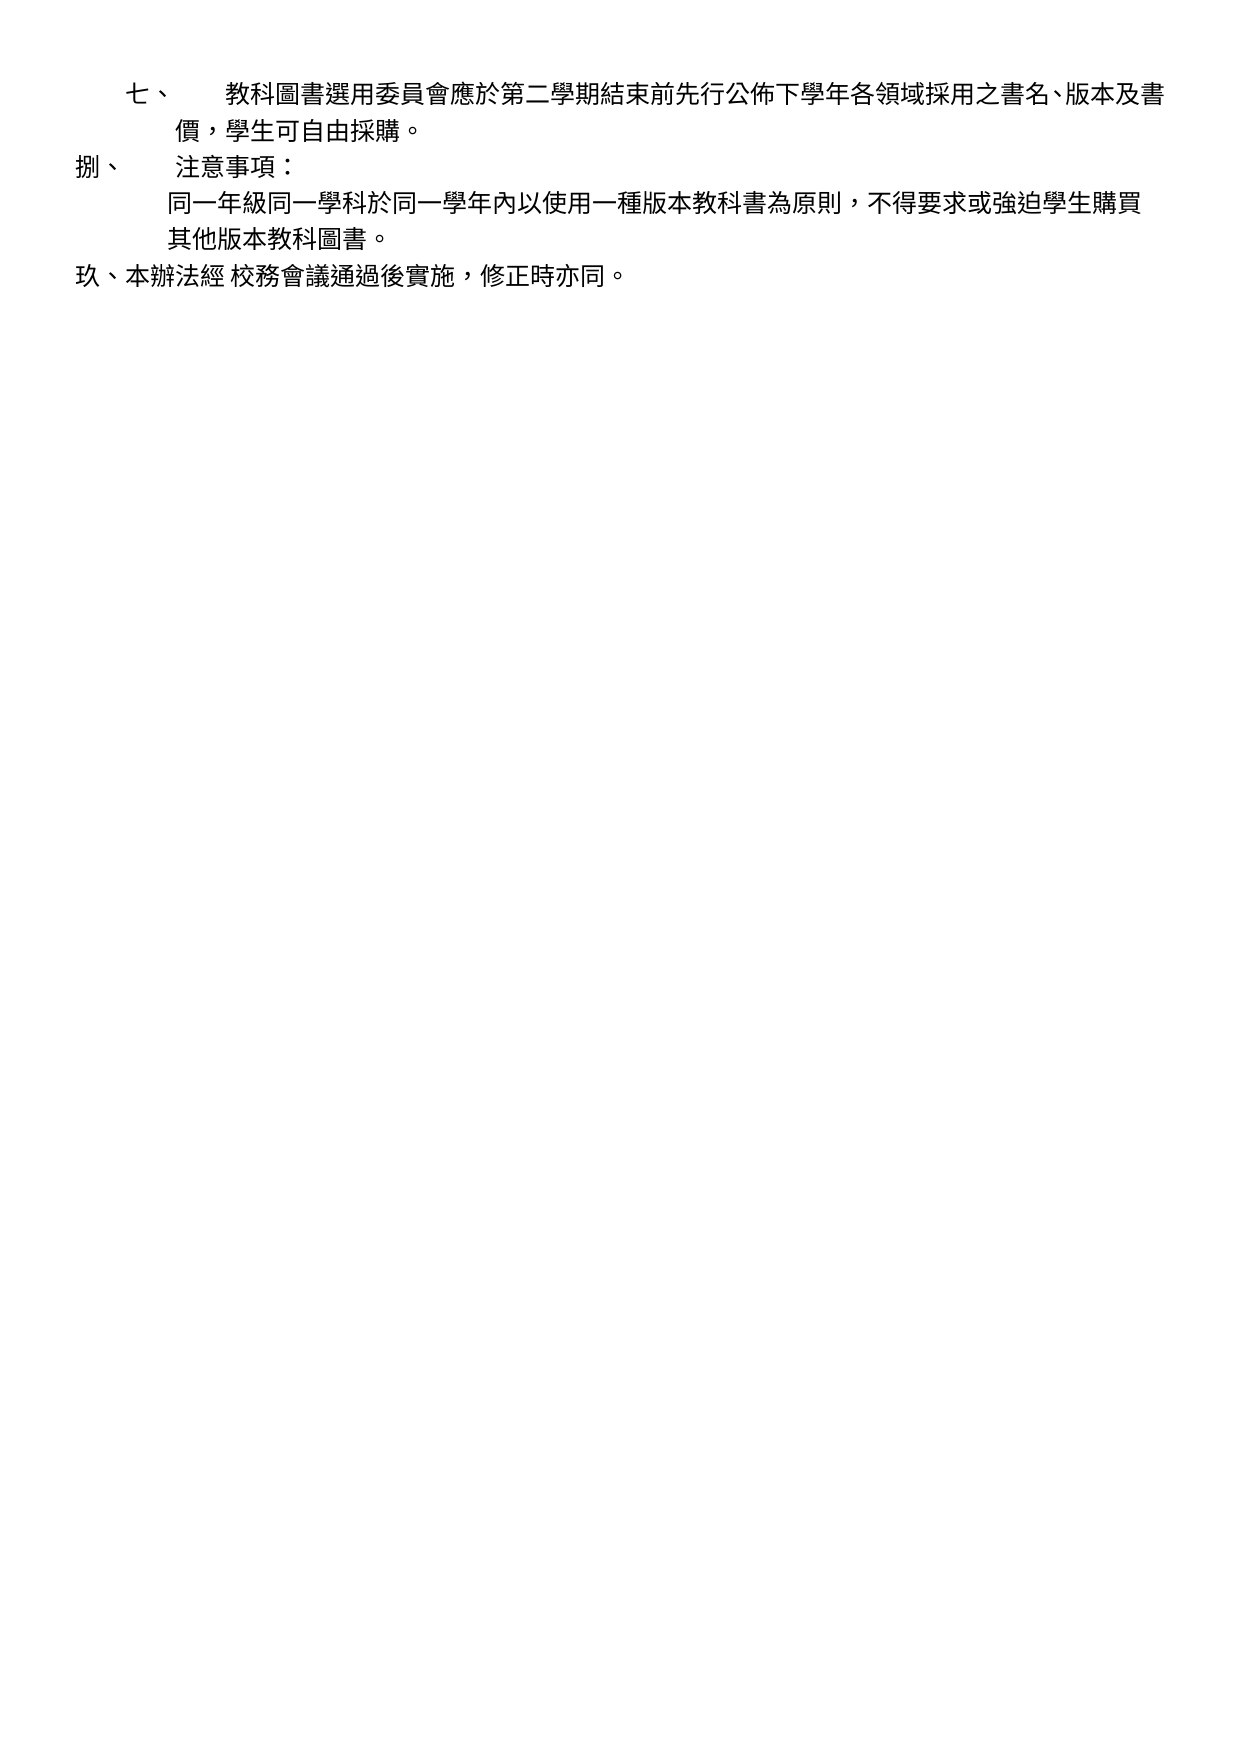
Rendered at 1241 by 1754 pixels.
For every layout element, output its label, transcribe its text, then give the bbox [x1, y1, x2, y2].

list 教科圖書選用委員會應於第二學期結束前先行公佈下學年各領域採用之書名、版本及書價，學生可自由採購。 [125, 75, 1165, 147]
text 玖、本辦法經 校務會議通過後實施，修正時亦同。 [75, 256, 1165, 292]
text 同一年級同一學科於同一學年內以使用一種版本教科書為原則，不得要求或強迫學生購買其他版本教科圖書。 [167, 184, 1165, 256]
list 注意事項： [75, 147, 1165, 184]
